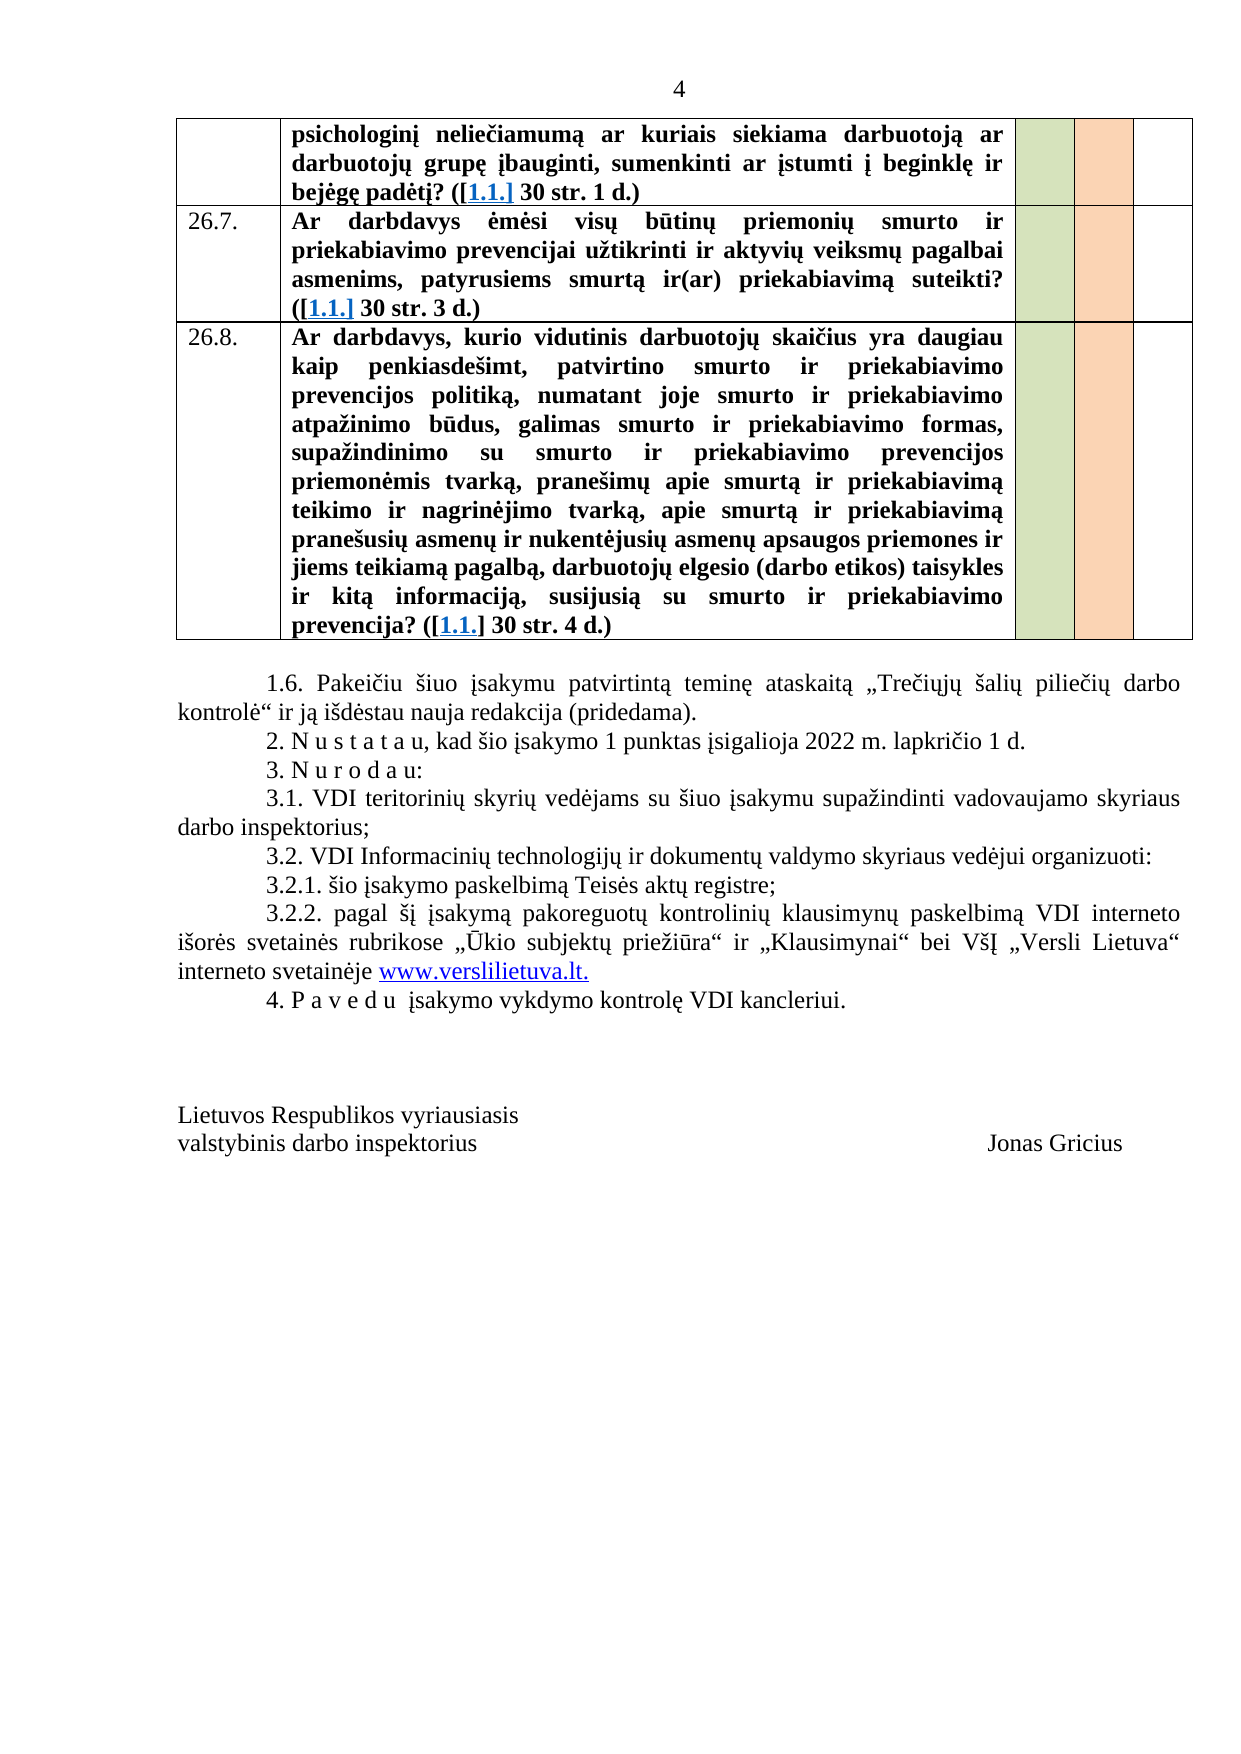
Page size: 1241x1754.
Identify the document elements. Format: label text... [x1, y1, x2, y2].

table_cell [1016, 119, 1074, 205]
text 2. N u s t a t a u, kad šio įsakymo 1 punktas įsigalioja 2022 m. lapkričio 1 d. [177, 726, 1181, 755]
table_cell  [1075, 323, 1133, 639]
text Lietuvos Respublikos vyriausiasis [177, 1100, 1152, 1128]
text 3.2.1. šio įsakymo paskelbimą Teisės aktų registre; [177, 870, 1181, 898]
table_cell  [1075, 206, 1133, 321]
table_cell  [1134, 206, 1192, 321]
text 4. P a v e d u įsakymo vykdymo kontrolę VDI kancleriui. [177, 985, 1181, 1013]
table_cell Ar darbdavys ėmėsi visų būtinų priemonių smurto ir priekabiavimo prevencijai užtikrinti ir aktyvių veiksmų pagalbai asmenims, patyrusiems smurtą ir(ar) priekabiavimą suteikti? ([1.1.] 30 str. 3 d.) [281, 206, 1015, 321]
table_cell psichologinį neliečiamumą ar kuriais siekiama darbuotoją ar darbuotojų grupę įbauginti, sumenkinti ar įstumti į beginklę ir bejėgę padėtį? ([1.1.] 30 str. 1 d.) [281, 119, 1015, 205]
text 1.6. Pakeičiu šiuo įsakymu patvirtintą teminę ataskaitą „Trečiųjų šalių piliečių darbo kontrolė“ ir ją išdėstau nauja redakcija (pridedama). [177, 668, 1181, 726]
text 3.1. VDI teritorinių skyrių vedėjams su šiuo įsakymu supažindinti vadovaujamo skyriaus darbo inspektorius; [177, 783, 1181, 841]
text 3.2.2. pagal šį įsakymą pakoreguotų kontrolinių klausimynų paskelbimą VDI interneto išorės svetainės rubrikose „Ūkio subjektų priežiūra“ ir „Klausimynai“ bei VšĮ „Versli Lietuva“ interneto svetainėje www.verslilietuva.lt. [177, 898, 1181, 985]
table_cell 26.7. [177, 206, 280, 321]
text 3.2. VDI Informacinių technologijų ir dokumentų valdymo skyriaus vedėjui organizuoti: [177, 841, 1181, 870]
table_cell [1134, 119, 1192, 205]
table_cell  [1134, 323, 1192, 639]
table_cell  [1016, 206, 1074, 321]
table_cell  [1016, 323, 1074, 639]
text 3. N u r o d a u: [177, 755, 1181, 783]
table_cell 26.8. [177, 323, 280, 639]
text valstybinis darbo inspektorius Jonas Gricius [177, 1128, 1152, 1157]
table_cell Ar darbdavys, kurio vidutinis darbuotojų skaičius yra daugiau kaip penkiasdešimt, patvirtino smurto ir priekabiavimo prevencijos politiką, numatant joje smurto ir priekabiavimo atpažinimo būdus, galimas smurto ir priekabiavimo formas, supažindinimo su smurto ir priekabiavimo prevencijos priemonėmis tvarką, pranešimų apie smurtą ir priekabiavimą teikimo ir nagrinėjimo tvarką, apie smurtą ir priekabiavimą pranešusių asmenų ir nukentėjusių asmenų apsaugos priemones ir jiems teikiamą pagalbą, darbuotojų elgesio (darbo etikos) taisykles ir kitą informaciją, susijusią su smurto ir priekabiavimo prevencija? ([1.1.] 30 str. 4 d.) [281, 323, 1015, 639]
table_cell [177, 119, 280, 205]
table_cell [1075, 119, 1133, 205]
